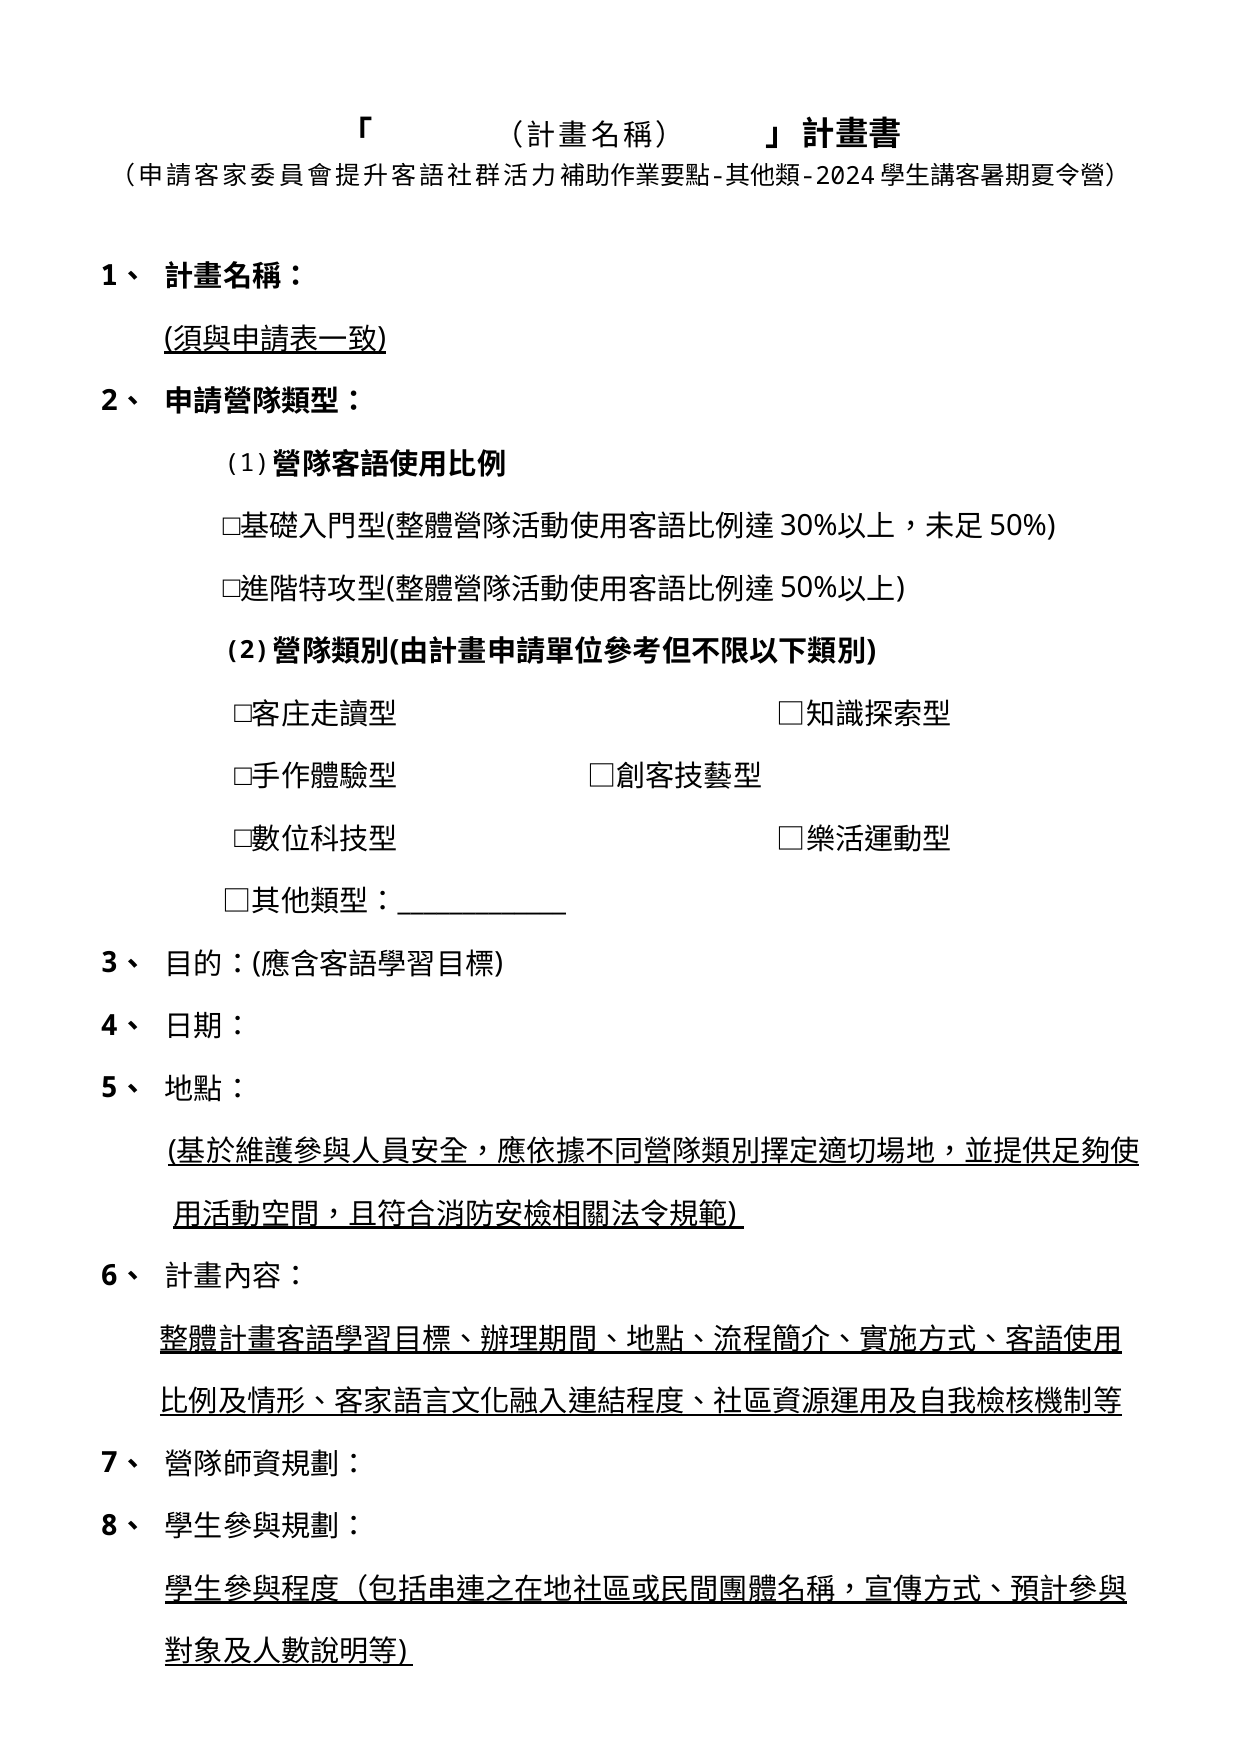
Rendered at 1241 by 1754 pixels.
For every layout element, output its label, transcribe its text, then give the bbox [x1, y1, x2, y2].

list 申請營隊類型： [100, 357, 1140, 420]
text □數位科技型 □樂活運動型 [164, 795, 1140, 857]
text □其他類型：_____________ [164, 857, 1140, 920]
list 學生參與規劃： [100, 1482, 1140, 1545]
list 營隊類別(由計畫申請單位參考但不限以下類別) [224, 607, 1140, 670]
list 地點： [100, 1045, 1140, 1107]
text (基於維護參與人員安全，應依據不同營隊類別擇定適切場地，並提供足夠使用活動空間，且符合消防安檢相關法令規範) [130, 1107, 1140, 1232]
text 「 （計畫名稱） 」計畫書 [100, 107, 1140, 155]
list 營隊客語使用比例 [224, 420, 1140, 482]
list 計畫內容： [100, 1232, 1140, 1295]
text □進階特攻型(整體營隊活動使用客語比例達50%以上) [223, 545, 1140, 607]
list 計畫名稱： [100, 232, 1140, 295]
text □手作體驗型 □創客技藝型 [164, 732, 1140, 795]
text 學生參與程度（包括串連之在地社區或民間團體名稱，宣傳方式、預計參與對象及人數說明等) [164, 1545, 1140, 1670]
text □客庄走讀型 □知識探索型 [164, 670, 1140, 732]
list 目的：(應含客語學習目標) [100, 920, 1140, 982]
list 日期： [100, 982, 1140, 1045]
text 整體計畫客語學習目標、辦理期間、地點、流程簡介、實施方式、客語使用比例及情形、客家語言文化融入連結程度、社區資源運用及自我檢核機制等 [159, 1295, 1140, 1420]
text (須與申請表一致) [164, 295, 1140, 357]
text □基礎入門型(整體營隊活動使用客語比例達30%以上，未足50%) [223, 482, 1140, 545]
list 營隊師資規劃： [100, 1420, 1140, 1482]
text （申請客家委員會提升客語社群活力補助作業要點-其他類-2024學生講客暑期夏令營） [100, 155, 1140, 192]
